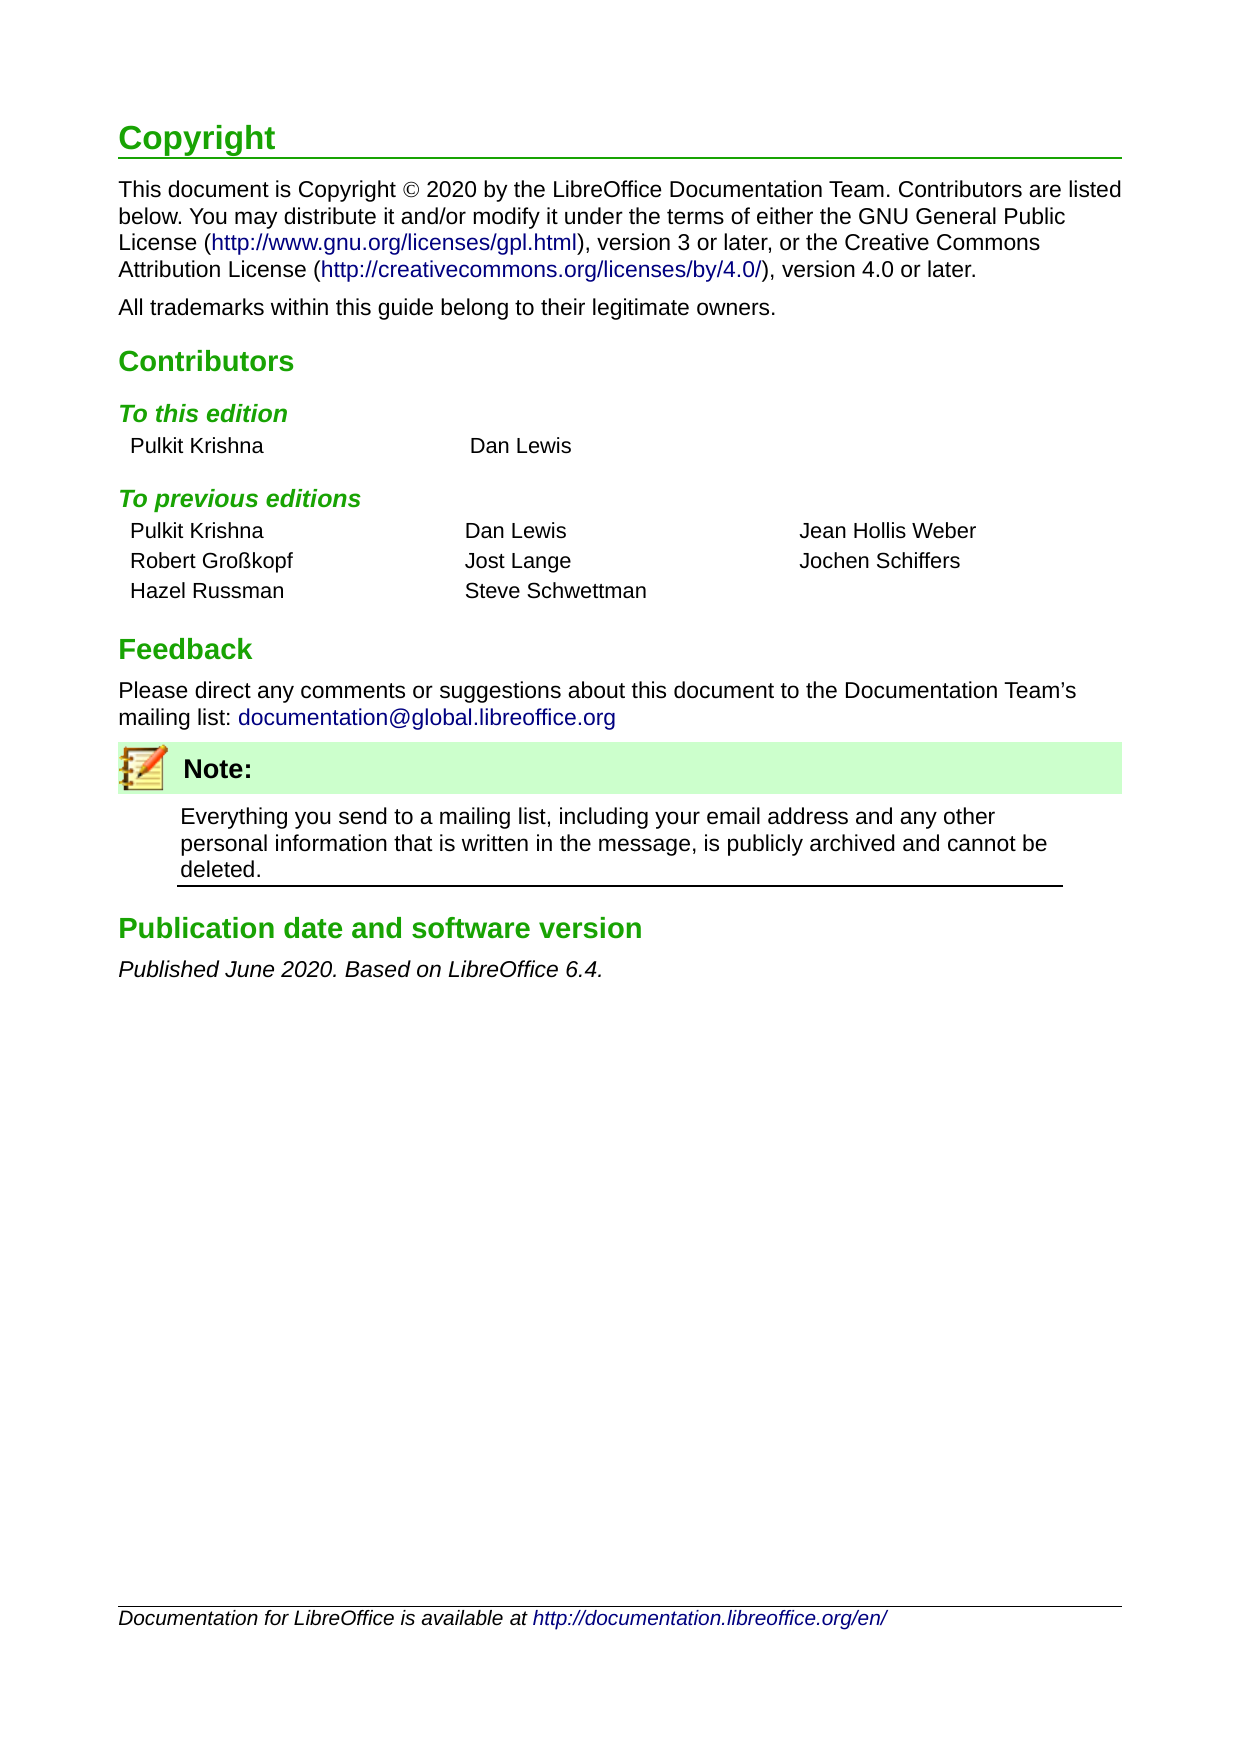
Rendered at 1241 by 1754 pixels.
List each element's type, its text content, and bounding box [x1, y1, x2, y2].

table_cell [788, 578, 1122, 608]
table_header Jean Hollis Weber [788, 519, 1122, 548]
subtitle To previous editions [118, 484, 1122, 512]
subtitle Contributors [118, 344, 1122, 378]
subtitle To this edition [118, 398, 1122, 427]
table_header Pulkit Krishna [118, 433, 458, 463]
table_header Dan Lewis [453, 519, 787, 548]
picture [119, 743, 170, 794]
table_header [789, 433, 1122, 463]
text Everything you send to a mailing list, including your email address and any other personal information that is written in the message, is publicly archived and cannot be deleted. [177, 800, 1063, 885]
subtitle Note: [118, 742, 1122, 794]
text Published June 2020. Based on LibreOffice 6.4. [118, 956, 1122, 983]
subtitle Copyright [118, 118, 1122, 157]
subtitle Publication date and software version [118, 911, 1122, 945]
table_cell Jost Lange [453, 548, 787, 578]
text This document is Copyright © 2020 by the LibreOffice Documentation Team. Contributors are listed below. You may distribute it and/or modify it under the terms of either the GNU General Public License (http://www.gnu.org/licenses/gpl.html), version 3 or later, or the Creative Commons Attribution License (http://creativecommons.org/licenses/by/4.0/), version 4.0 or later. [118, 176, 1122, 282]
table_header Dan Lewis [458, 433, 789, 463]
text All trademarks within this guide belong to their legitimate owners. [118, 294, 1122, 321]
table_cell Steve Schwettman [453, 578, 787, 608]
text Please direct any comments or suggestions about this document to the Documentation Team’s mailing list: documentation@global.libreoffice.org [118, 677, 1122, 730]
table_cell Hazel Russman [118, 578, 453, 608]
table_cell Robert Großkopf [118, 548, 453, 578]
table_header Pulkit Krishna [118, 519, 453, 548]
table_cell Jochen Schiffers [788, 548, 1122, 578]
subtitle Feedback [118, 632, 1122, 665]
